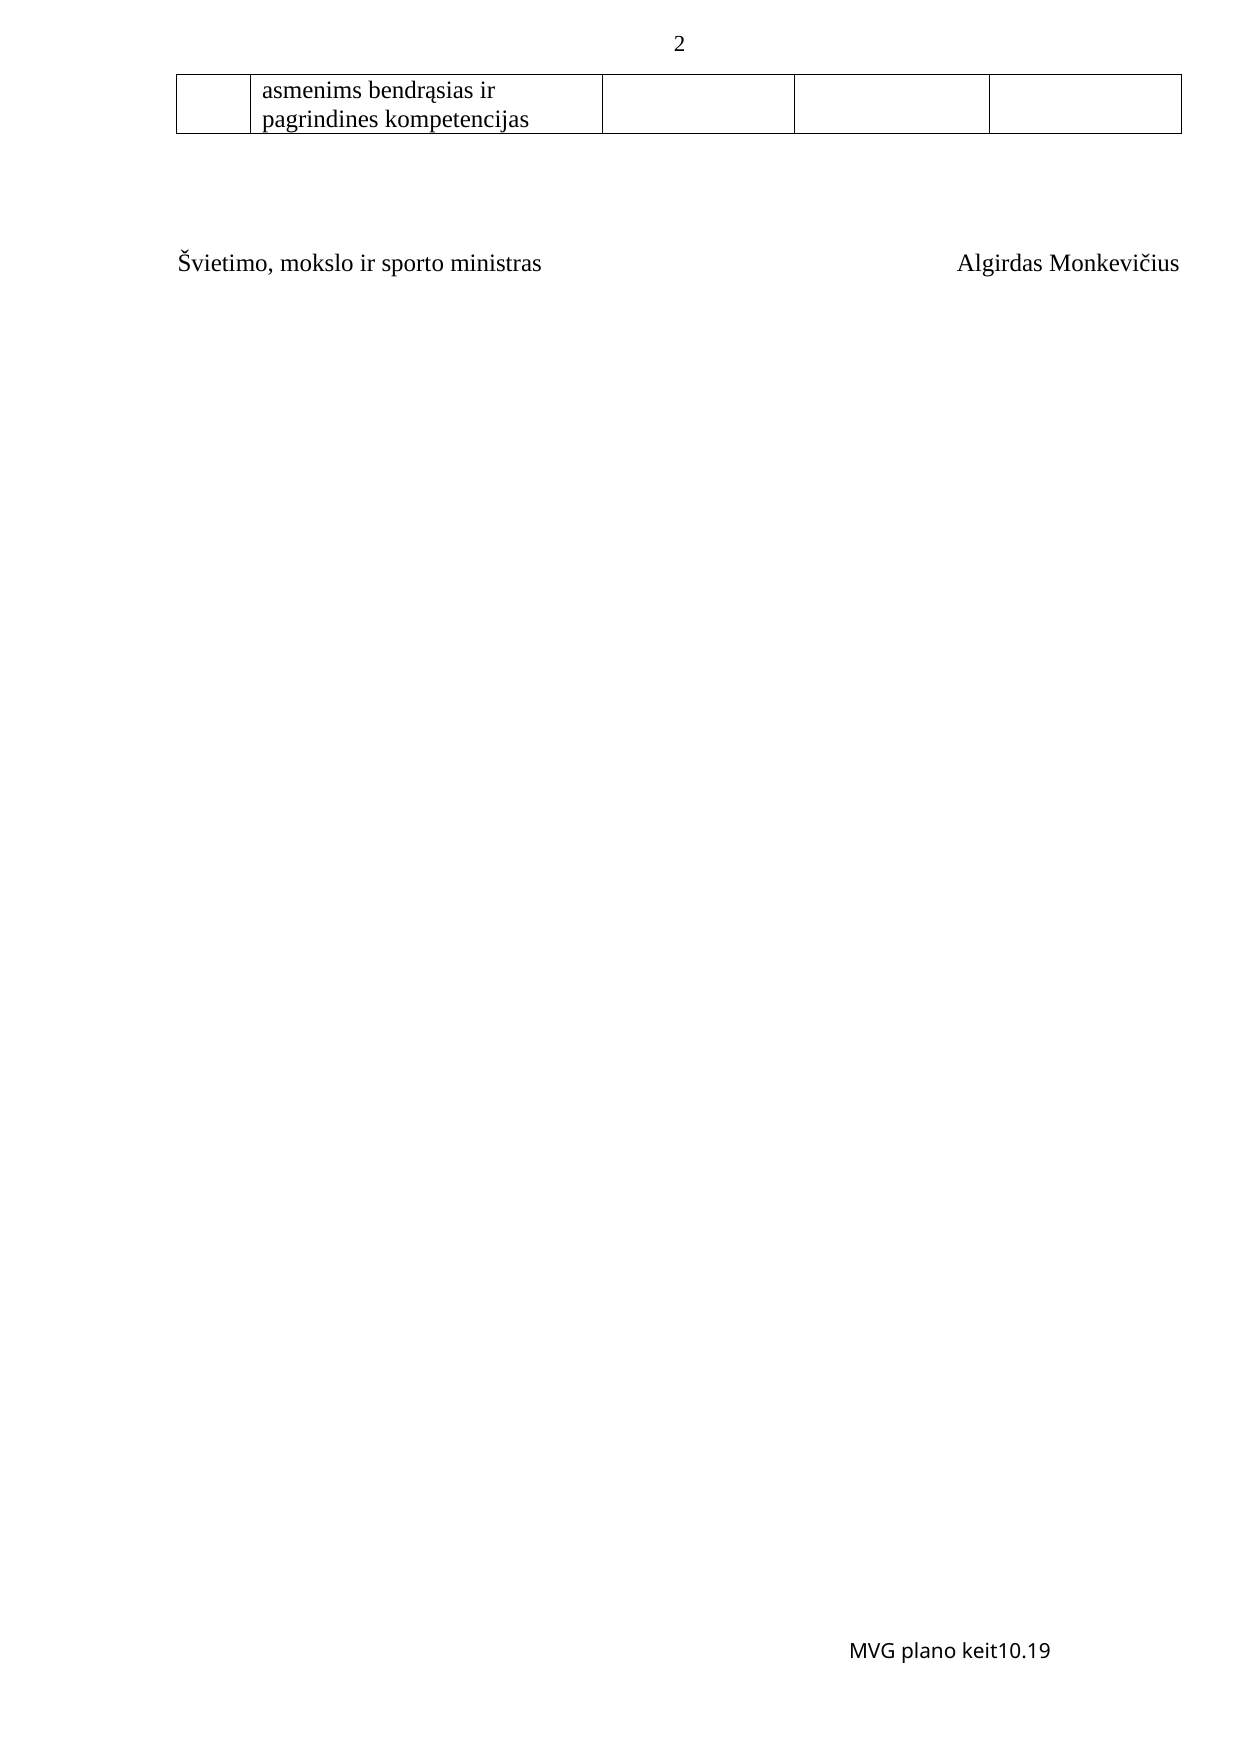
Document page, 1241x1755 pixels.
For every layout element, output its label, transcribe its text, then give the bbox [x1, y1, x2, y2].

table_header asmenims bendrąsias ir pagrindines kompetencijas [251, 75, 602, 132]
table_header [990, 75, 1181, 132]
table_header [603, 75, 794, 132]
text Švietimo, mokslo ir sporto ministras Algirdas Monkevičius [177, 248, 1181, 277]
table_header [177, 75, 250, 132]
table_header [795, 75, 989, 132]
